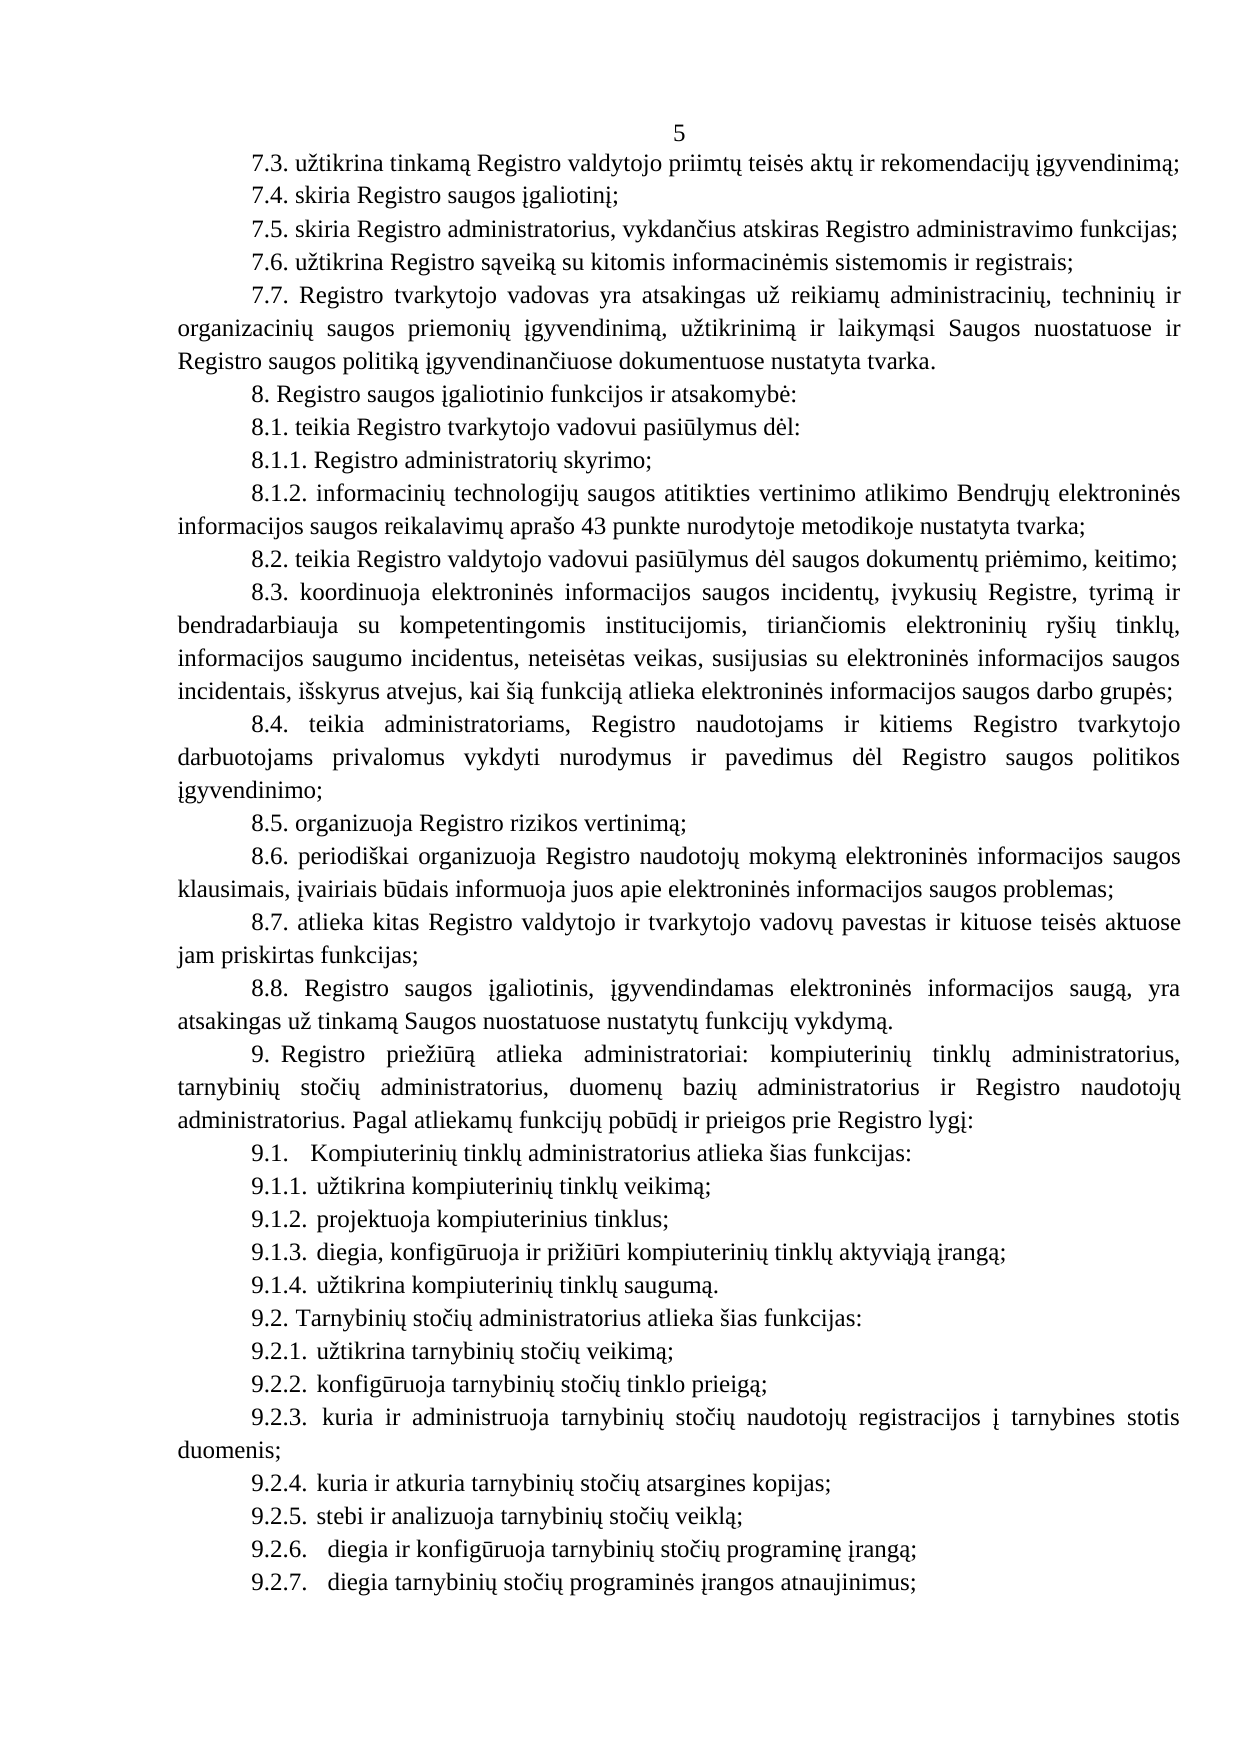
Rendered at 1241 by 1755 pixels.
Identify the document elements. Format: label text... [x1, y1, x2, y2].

text 8.4. teikia administratoriams, Registro naudotojams ir kitiems Registro tvarkytojo darbuotojams privalomus vykdyti nurodymus ir pavedimus dėl Registro saugos politikos įgyvendinimo; [177, 709, 1181, 804]
text 9. Registro priežiūrą atlieka administratoriai: kompiuterinių tinklų administratorius, tarnybinių stočių administratorius, duomenų bazių administratorius ir Registro naudotojų administratorius. Pagal atliekamų funkcijų pobūdį ir prieigos prie Registro lygį: [177, 1039, 1181, 1134]
text 9.2.2. konfigūruoja tarnybinių stočių tinklo prieigą; [177, 1369, 1181, 1398]
text 9.1.1. užtikrina kompiuterinių tinklų veikimą; [177, 1171, 1181, 1200]
text 8.1.1. Registro administratorių skyrimo; [177, 445, 1181, 473]
text 9.2.3. kuria ir administruoja tarnybinių stočių naudotojų registracijos į tarnybines stotis duomenis; [177, 1402, 1181, 1464]
text 8.8. Registro saugos įgaliotinis, įgyvendindamas elektroninės informacijos saugą, yra atsakingas už tinkamą Saugos nuostatuose nustatytų funkcijų vykdymą. [177, 973, 1181, 1035]
text 9.2.6. diegia ir konfigūruoja tarnybinių stočių programinę įrangą; [177, 1534, 1181, 1563]
text 9.2.4. kuria ir atkuria tarnybinių stočių atsargines kopijas; [177, 1468, 1181, 1497]
text 8.5. organizuoja Registro rizikos vertinimą; [177, 808, 1181, 837]
text 7.4. skiria Registro saugos įgaliotinį; [177, 181, 1181, 209]
text 8.3. koordinuoja elektroninės informacijos saugos incidentų, įvykusių Registre, tyrimą ir bendradarbiauja su kompetentingomis institucijomis, tiriančiomis elektroninių ryšių tinklų, informacijos saugumo incidentus, neteisėtas veikas, susijusias su elektroninės informacijos saugos incidentais, išskyrus atvejus, kai šią funkciją atlieka elektroninės informacijos saugos darbo grupės; [177, 577, 1181, 705]
text 9.2. Tarnybinių stočių administratorius atlieka šias funkcijas: [177, 1303, 1181, 1332]
text 7.6. užtikrina Registro sąveiką su kitomis informacinėmis sistemomis ir registrais; [177, 247, 1181, 275]
text 8. Registro saugos įgaliotinio funkcijos ir atsakomybė: [177, 379, 1181, 407]
text 9.1.3. diegia, konfigūruoja ir prižiūri kompiuterinių tinklų aktyviąją įrangą; [177, 1237, 1181, 1266]
text 9.1.4. užtikrina kompiuterinių tinklų saugumą. [177, 1270, 1181, 1299]
text 8.6. periodiškai organizuoja Registro naudotojų mokymą elektroninės informacijos saugos klausimais, įvairiais būdais informuoja juos apie elektroninės informacijos saugos problemas; [177, 841, 1181, 903]
text 8.7. atlieka kitas Registro valdytojo ir tvarkytojo vadovų pavestas ir kituose teisės aktuose jam priskirtas funkcijas; [177, 907, 1181, 969]
text 8.1. teikia Registro tvarkytojo vadovui pasiūlymus dėl: [177, 412, 1181, 441]
text 9.1.2. projektuoja kompiuterinius tinklus; [177, 1204, 1181, 1233]
text 7.3. užtikrina tinkamą Registro valdytojo priimtų teisės aktų ir rekomendacijų įgyvendinimą; [177, 148, 1181, 176]
text 9.1. Kompiuterinių tinklų administratorius atlieka šias funkcijas: [177, 1138, 1181, 1167]
text 9.2.5. stebi ir analizuoja tarnybinių stočių veiklą; [177, 1501, 1181, 1530]
text 8.1.2. informacinių technologijų saugos atitikties vertinimo atlikimo Bendrųjų elektroninės informacijos saugos reikalavimų aprašo 43 punkte nurodytoje metodikoje nustatyta tvarka; [177, 478, 1181, 539]
text 9.2.7. diegia tarnybinių stočių programinės įrangos atnaujinimus; [177, 1567, 1181, 1596]
text 7.7. Registro tvarkytojo vadovas yra atsakingas už reikiamų administracinių, techninių ir organizacinių saugos priemonių įgyvendinimą, užtikrinimą ir laikymąsi Saugos nuostatuose ir Registro saugos politiką įgyvendinančiuose dokumentuose nustatyta tvarka. [177, 280, 1181, 374]
text 7.5. skiria Registro administratorius, vykdančius atskiras Registro administravimo funkcijas; [177, 214, 1181, 242]
text 9.2.1. užtikrina tarnybinių stočių veikimą; [177, 1336, 1181, 1365]
text 8.2. teikia Registro valdytojo vadovui pasiūlymus dėl saugos dokumentų priėmimo, keitimo; [177, 544, 1181, 573]
